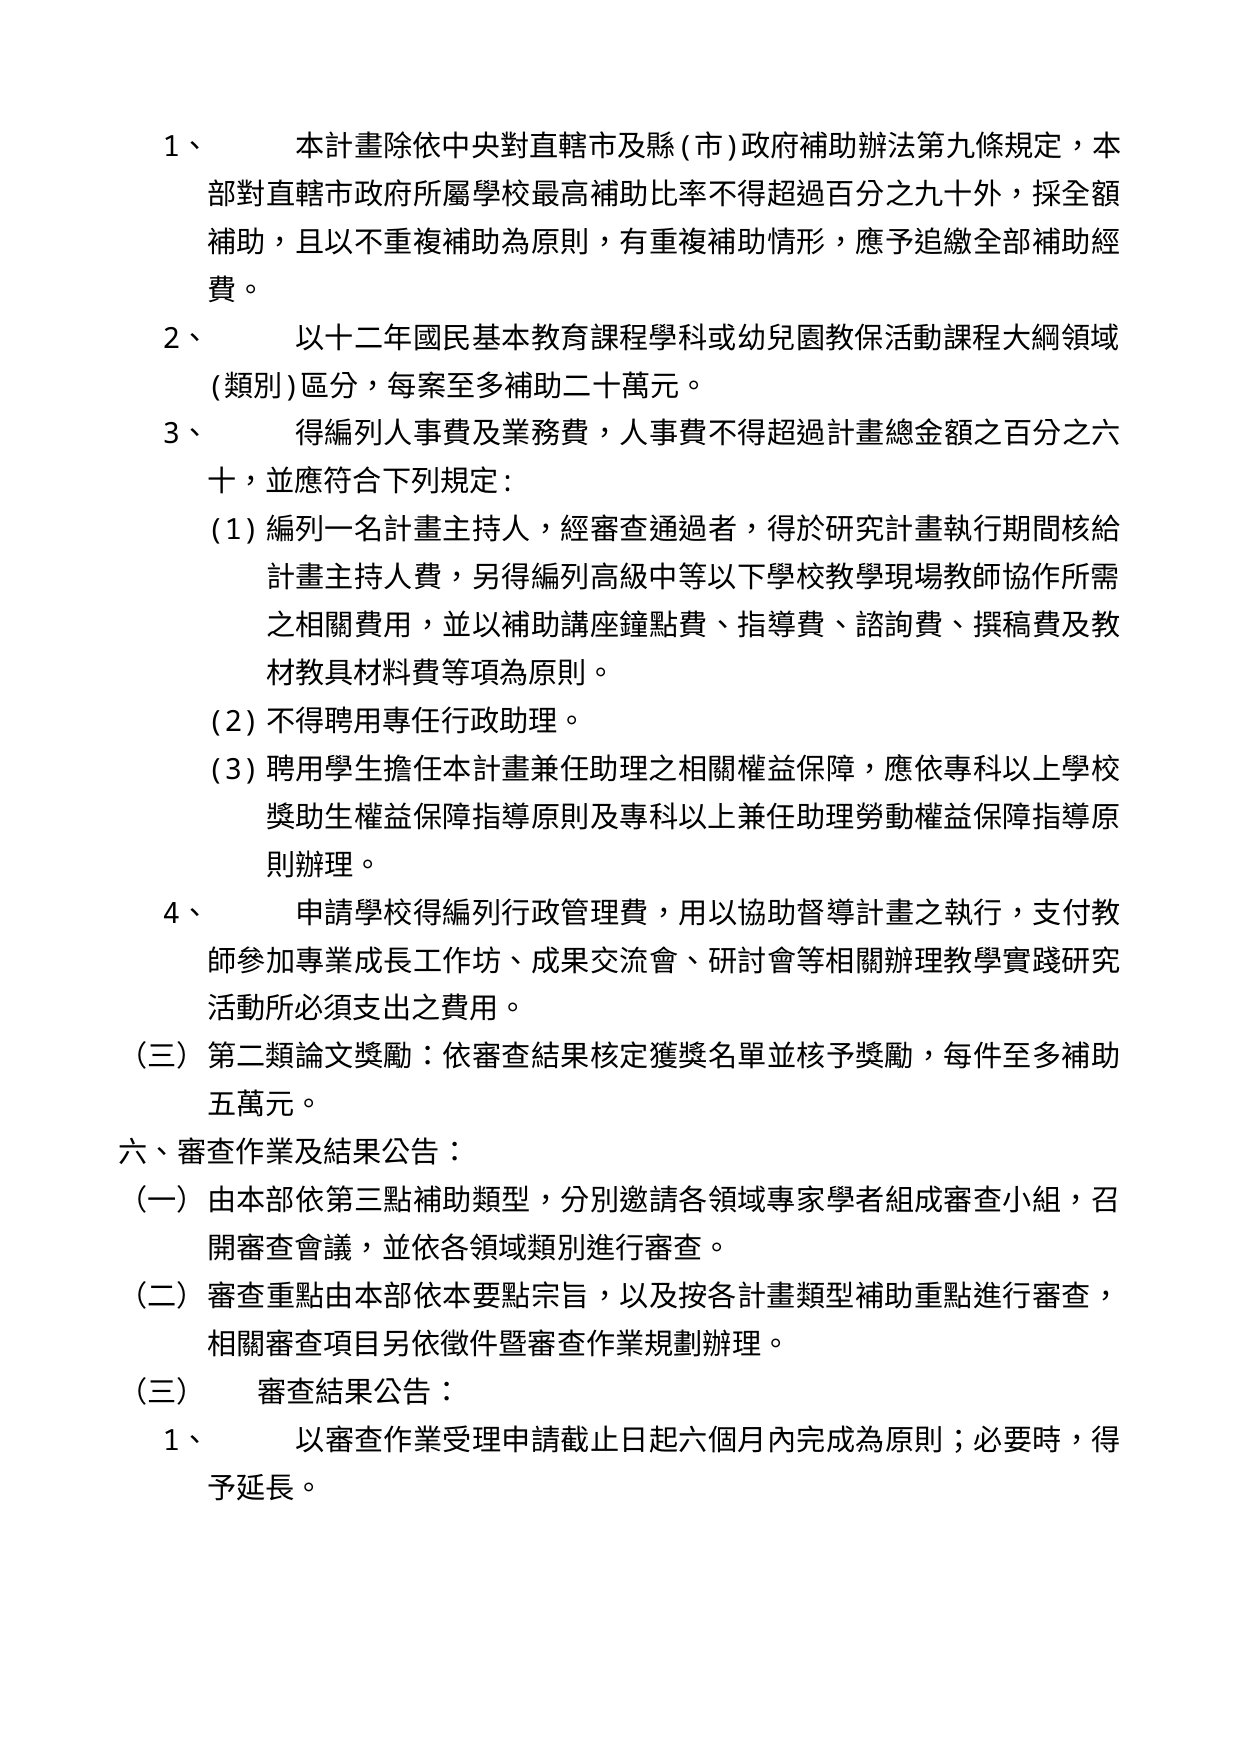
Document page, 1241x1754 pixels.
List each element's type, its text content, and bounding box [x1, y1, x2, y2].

list 審查結果公告： [118, 1364, 1122, 1412]
list 以審查作業受理申請截止日起六個月內完成為原則；必要時，得予延長。 [162, 1412, 1122, 1508]
list 本計畫除依中央對直轄市及縣(市)政府補助辦法第九條規定，本部對直轄市政府所屬學校最高補助比率不得超過百分之九十外，採全額補助，且以不重複補助為原則，有重複補助情形，應予追繳全部補助經費。 [162, 118, 1122, 310]
list 由本部依第三點補助類型，分別邀請各領域專家學者組成審查小組，召開審查會議，並依各領域類別進行審查。 [118, 1172, 1122, 1268]
list 以十二年國民基本教育課程學科或幼兒園教保活動課程大綱領域(類別)區分，每案至多補助二十萬元。 [162, 310, 1122, 406]
list 審查作業及結果公告： [118, 1124, 1122, 1172]
list 聘用學生擔任本計畫兼任助理之相關權益保障，應依專科以上學校獎助生權益保障指導原則及專科以上兼任助理勞動權益保障指導原則辦理。 [207, 741, 1122, 885]
list 第二類論文獎勵：依審查結果核定獲獎名單並核予獎勵，每件至多補助五萬元。 [118, 1028, 1122, 1124]
list 申請學校得編列行政管理費，用以協助督導計畫之執行，支付教師參加專業成長工作坊、成果交流會、研討會等相關辦理教學實踐研究活動所必須支出之費用。 [162, 885, 1122, 1028]
list 審查重點由本部依本要點宗旨，以及按各計畫類型補助重點進行審查，相關審查項目另依徵件暨審查作業規劃辦理。 [118, 1268, 1122, 1364]
list 編列一名計畫主持人，經審查通過者，得於研究計畫執行期間核給計畫主持人費，另得編列高級中等以下學校教學現場教師協作所需之相關費用，並以補助講座鐘點費、指導費、諮詢費、撰稿費及教材教具材料費等項為原則。 [207, 501, 1122, 693]
list 得編列人事費及業務費，人事費不得超過計畫總金額之百分之六十，並應符合下列規定: [162, 406, 1122, 501]
list 不得聘用專任行政助理。 [207, 693, 1122, 741]
